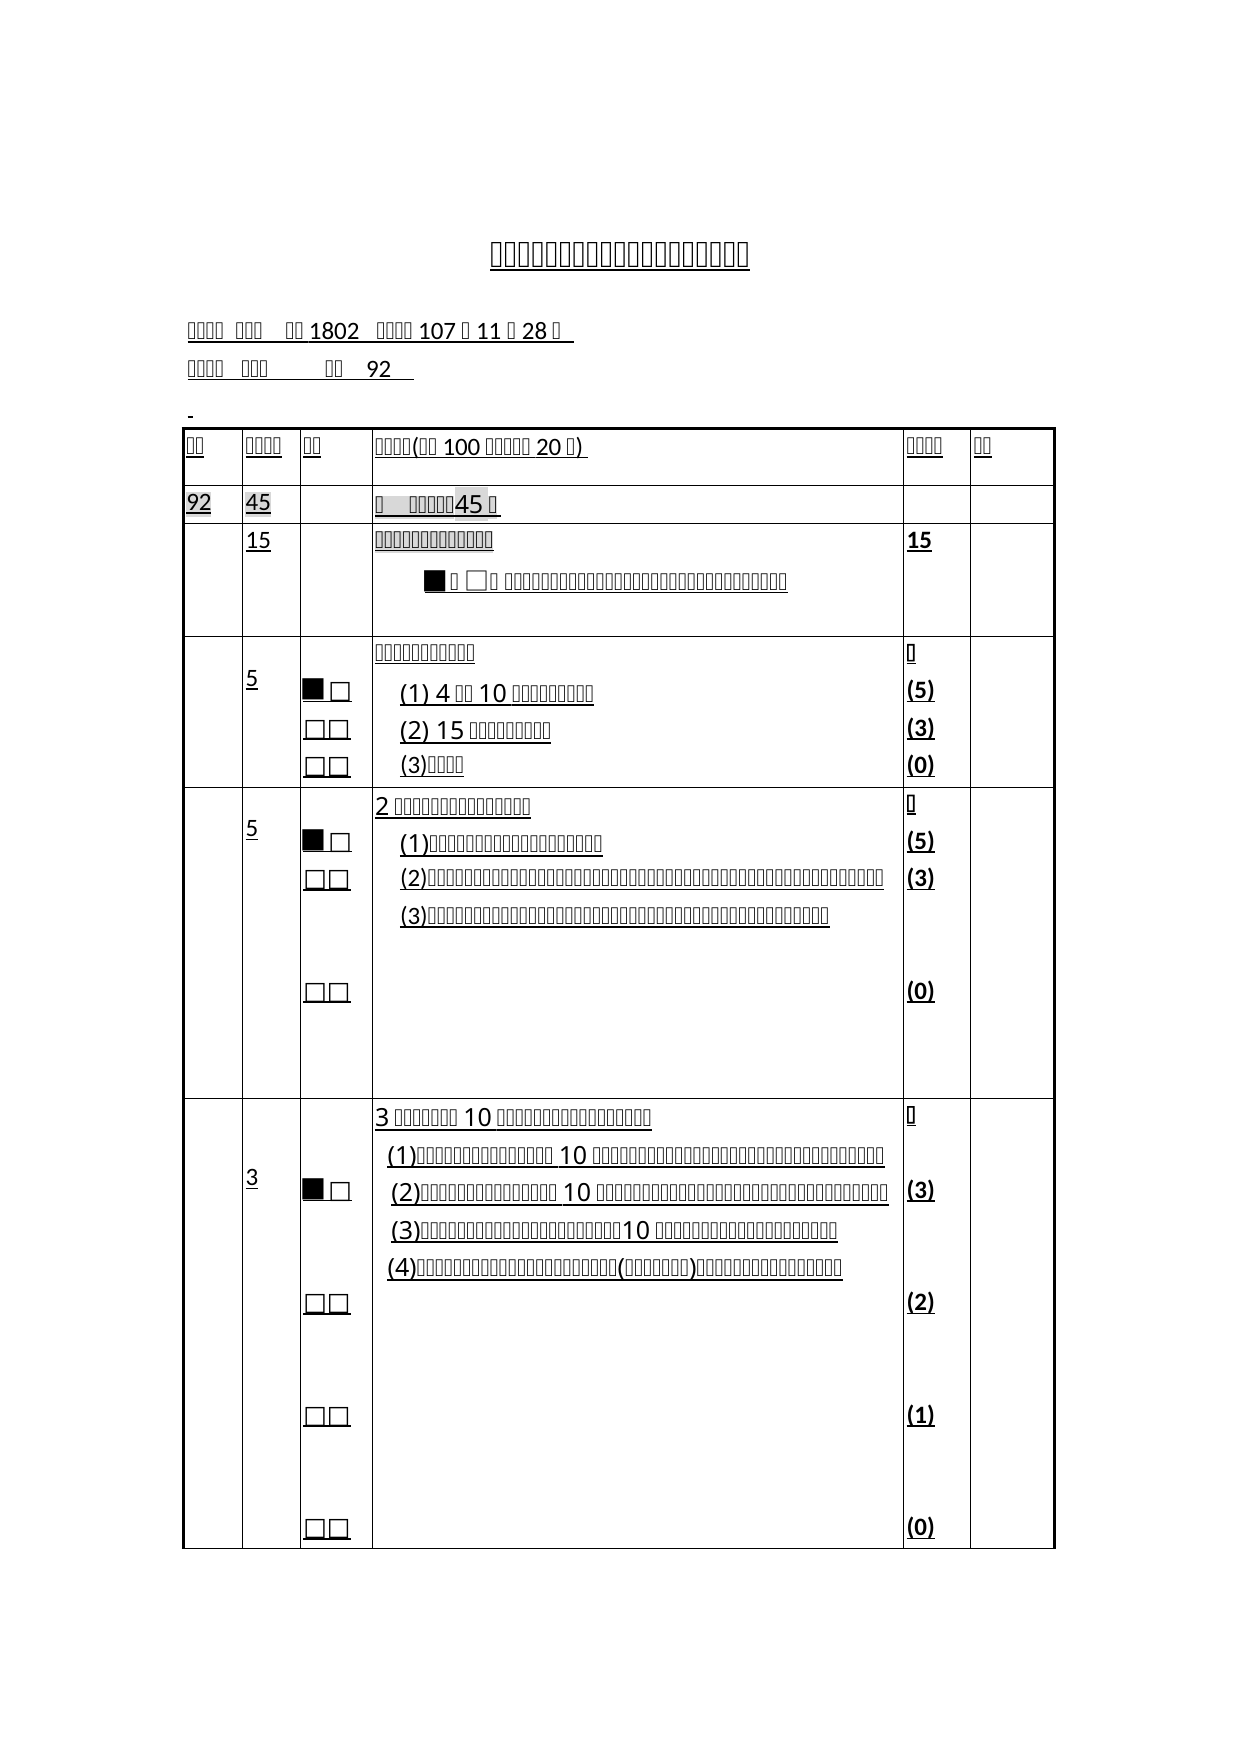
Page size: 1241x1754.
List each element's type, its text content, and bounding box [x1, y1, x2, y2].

table_cell [971, 486, 1053, 523]
table_cell [904, 486, 970, 523]
table_cell 3 [243, 1099, 300, 1548]
table_cell 15 [904, 524, 970, 636]
table_cell 92 [185, 486, 242, 523]
table_cell 2電話語音系統答應內容及說話速度 (1)招呼語簡明扼要，清楚報名服務機關名稱。 (2)語音系統項目說明時間過久、層次過多、或速度較快，不易記得所需之系統服務資訊，經常需使用「重聽」功能。 (3)語音系統項目說明時間過久、層次過多、或速度較快，且未提供「重聽」功能，致需重撥總機號碼。 [373, 788, 903, 1098]
table_cell □ □□ □□ □□ [301, 1099, 372, 1548]
table_cell [971, 788, 1053, 1098]
table_cell ５ (5) (3) (0) [904, 788, 970, 1098]
table_cell 5 [243, 788, 300, 1098]
table_cell 15 [243, 524, 300, 636]
table_cell [971, 524, 1053, 636]
table_cell 3電話語音系統於10秒內能讓民眾獲知總機號碼之轉接服務 (1)總機代號設於前，語音項目說明於10秒內能提供總機號碼，毋需聽完全部語音項目說明，即能提供轉接服務。 (2)總機代號設於前，語音項目說明於10秒內能提供總機號碼，毋需聽完全部語音項目說明，方能提供轉接服務。 (3)總機代號設於最後，需聽完全部語音項目說明後，10秒以上才能獲知總機號碼，並提供轉接服務。 (4)轉接總機等候時，自動語系統應答「總機忙線中」(或其他暫候用語)一次以上，即斷線或要求掛斷重撥。 [373, 1099, 903, 1548]
table_cell □ □□ □□ [301, 788, 372, 1098]
table_cell 一 總機接聽：45分 [373, 486, 903, 523]
table_cell [185, 524, 242, 636]
text 經濟部水利署第八河川局電話禮貌測試量表 [187, 239, 1053, 277]
table_header 細項配分 [904, 430, 970, 485]
table_cell [971, 637, 1053, 786]
table_cell [185, 1099, 242, 1548]
table_header 計分 [185, 430, 242, 485]
table_header 備註 [971, 430, 1053, 485]
table_cell ３ (3) (2) (1) (0) [904, 1099, 970, 1548]
text 受測單位 管理課 分機1802 測試時間107年 11 月 28日 [187, 314, 1053, 352]
table_cell 45 [243, 486, 300, 523]
table_cell [185, 788, 242, 1098]
table_cell １電話語音總機接聽情形 (1) 4聲或10秒內獲得接聽服務。 (2) 15秒內獲得接聽服務。 (3)電話故障 [373, 637, 903, 786]
table_cell ５ (5) (3) (0) [904, 637, 970, 786]
table_cell （一）電話語音系統接聽速度 ¢是 □否 設電話語音系統（無電話語音系統，本項不計分，改採（二）之分數。 [373, 524, 903, 636]
table_cell 5 [243, 637, 300, 786]
table_cell □ □□ □□ [301, 637, 372, 786]
table_header 測試 [301, 430, 372, 485]
text 測試人員 秘書室 得分 92 [187, 352, 1053, 389]
table_header 分項得分 [243, 430, 300, 485]
table_cell [971, 1099, 1053, 1548]
table_header 考核內容(總分100分；加分項20分) [373, 430, 903, 485]
table_cell [185, 637, 242, 786]
table_cell [301, 486, 372, 523]
table_cell [301, 524, 372, 636]
